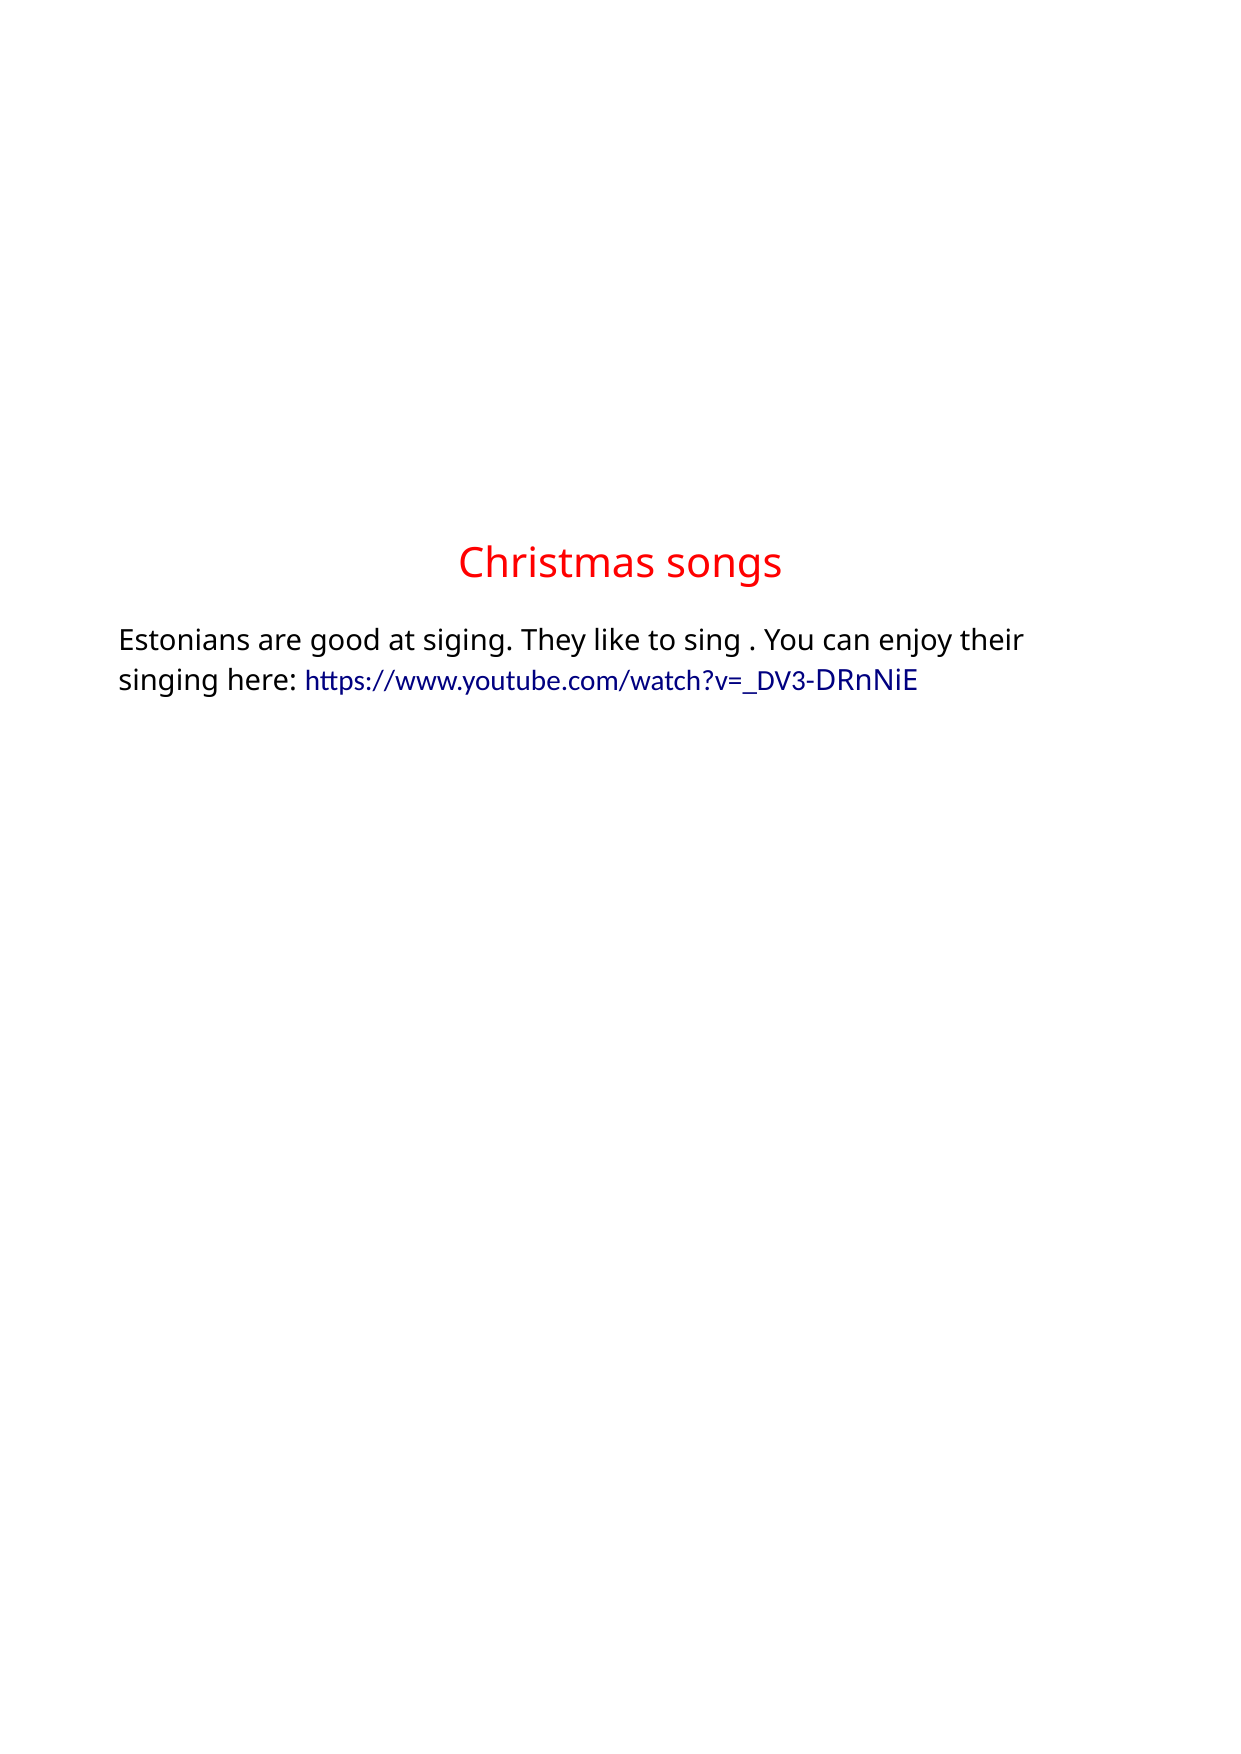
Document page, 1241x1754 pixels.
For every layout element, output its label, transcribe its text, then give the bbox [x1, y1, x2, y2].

text Christmas songs [118, 533, 1122, 590]
text Estonians are good at siging. They like to sing . You can enjoy their singing here: https://www.youtube.com/watch?v=_DV3-DRnNiE [118, 619, 1122, 699]
